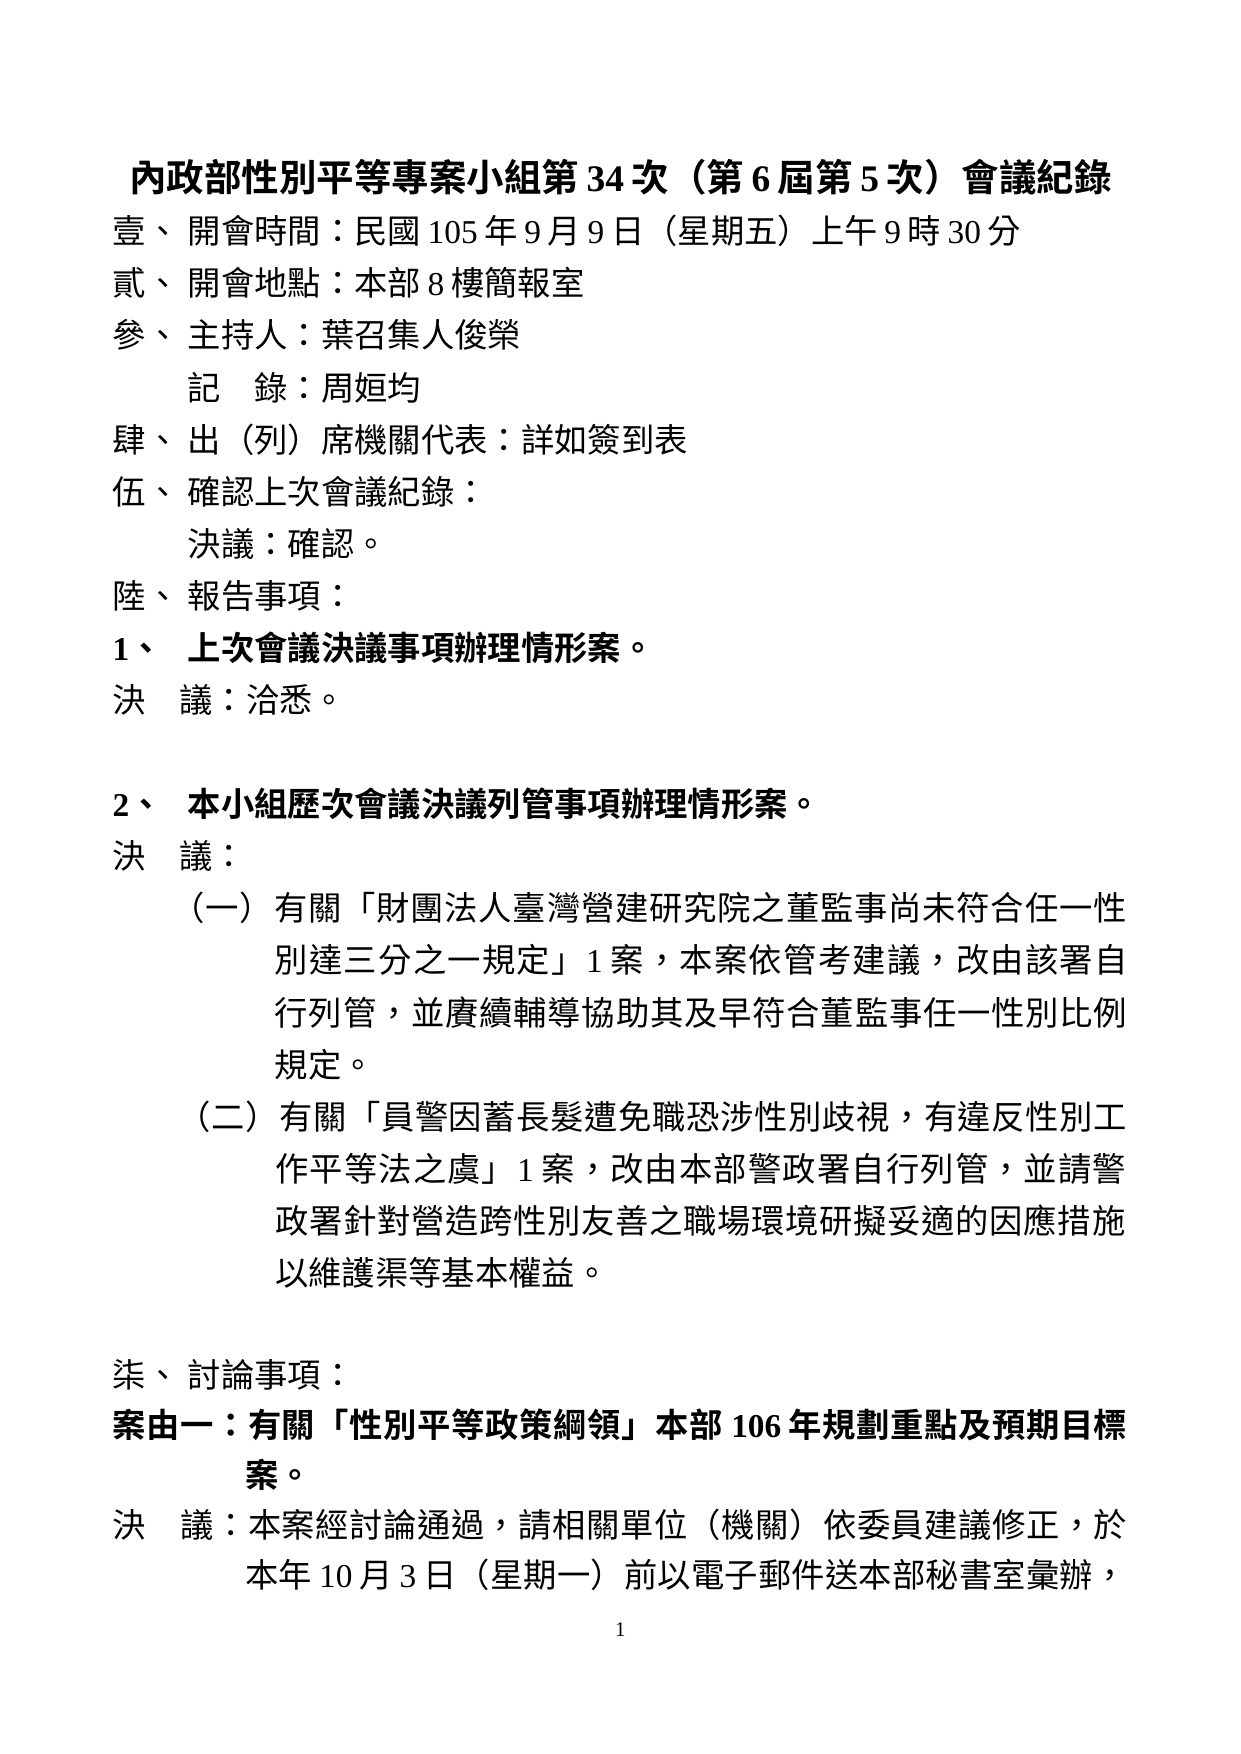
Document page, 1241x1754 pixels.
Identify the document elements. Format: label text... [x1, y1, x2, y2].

text 記 錄：周姮均 [187, 358, 1128, 410]
list 本小組歷次會議決議列管事項辦理情形案。 [112, 775, 1128, 827]
text 決 議：洽悉。 [112, 671, 1128, 723]
text 案由一：有關「性別平等政策綱領」本部106年規劃重點及預期目標案。 [112, 1398, 1128, 1498]
list 出（列）席機關代表：詳如簽到表 [112, 410, 1128, 462]
list 報告事項： [112, 567, 1128, 619]
list 討論事項： [112, 1348, 1128, 1398]
list 上次會議決議事項辦理情形案。 [112, 619, 1128, 671]
list 主持人：葉召集人俊榮 [112, 306, 1128, 358]
text 決 議：本案經討論通過，請相關單位（機關）依委員建議修正，於本年10月3日（星期一）前以電子郵件送本部秘書室彙辦， [112, 1498, 1128, 1598]
list 確認上次會議紀錄： [112, 462, 1128, 514]
text （一）有關「財團法人臺灣營建研究院之董監事尚未符合任一性別達三分之一規定」1案，本案依管考建議，改由該署自行列管，並賡續輔導協助其及早符合董監事任一性別比例規定。 [171, 879, 1128, 1087]
text 內政部性別平等專案小組第34次（第6屆第5次）會議紀錄 [112, 150, 1128, 202]
text 決 議： [112, 827, 1128, 879]
list 開會地點：本部8樓簡報室 [112, 254, 1128, 306]
list 開會時間：民國105年9月9日（星期五）上午9時30分 [112, 202, 1128, 254]
text 決議：確認。 [187, 514, 1128, 567]
text （二）有關「員警因蓄長髮遭免職恐涉性別歧視，有違反性別工作平等法之虞」1案，改由本部警政署自行列管，並請警政署針對營造跨性別友善之職場環境研擬妥適的因應措施，以維護渠等基本權益。 [177, 1087, 1128, 1296]
